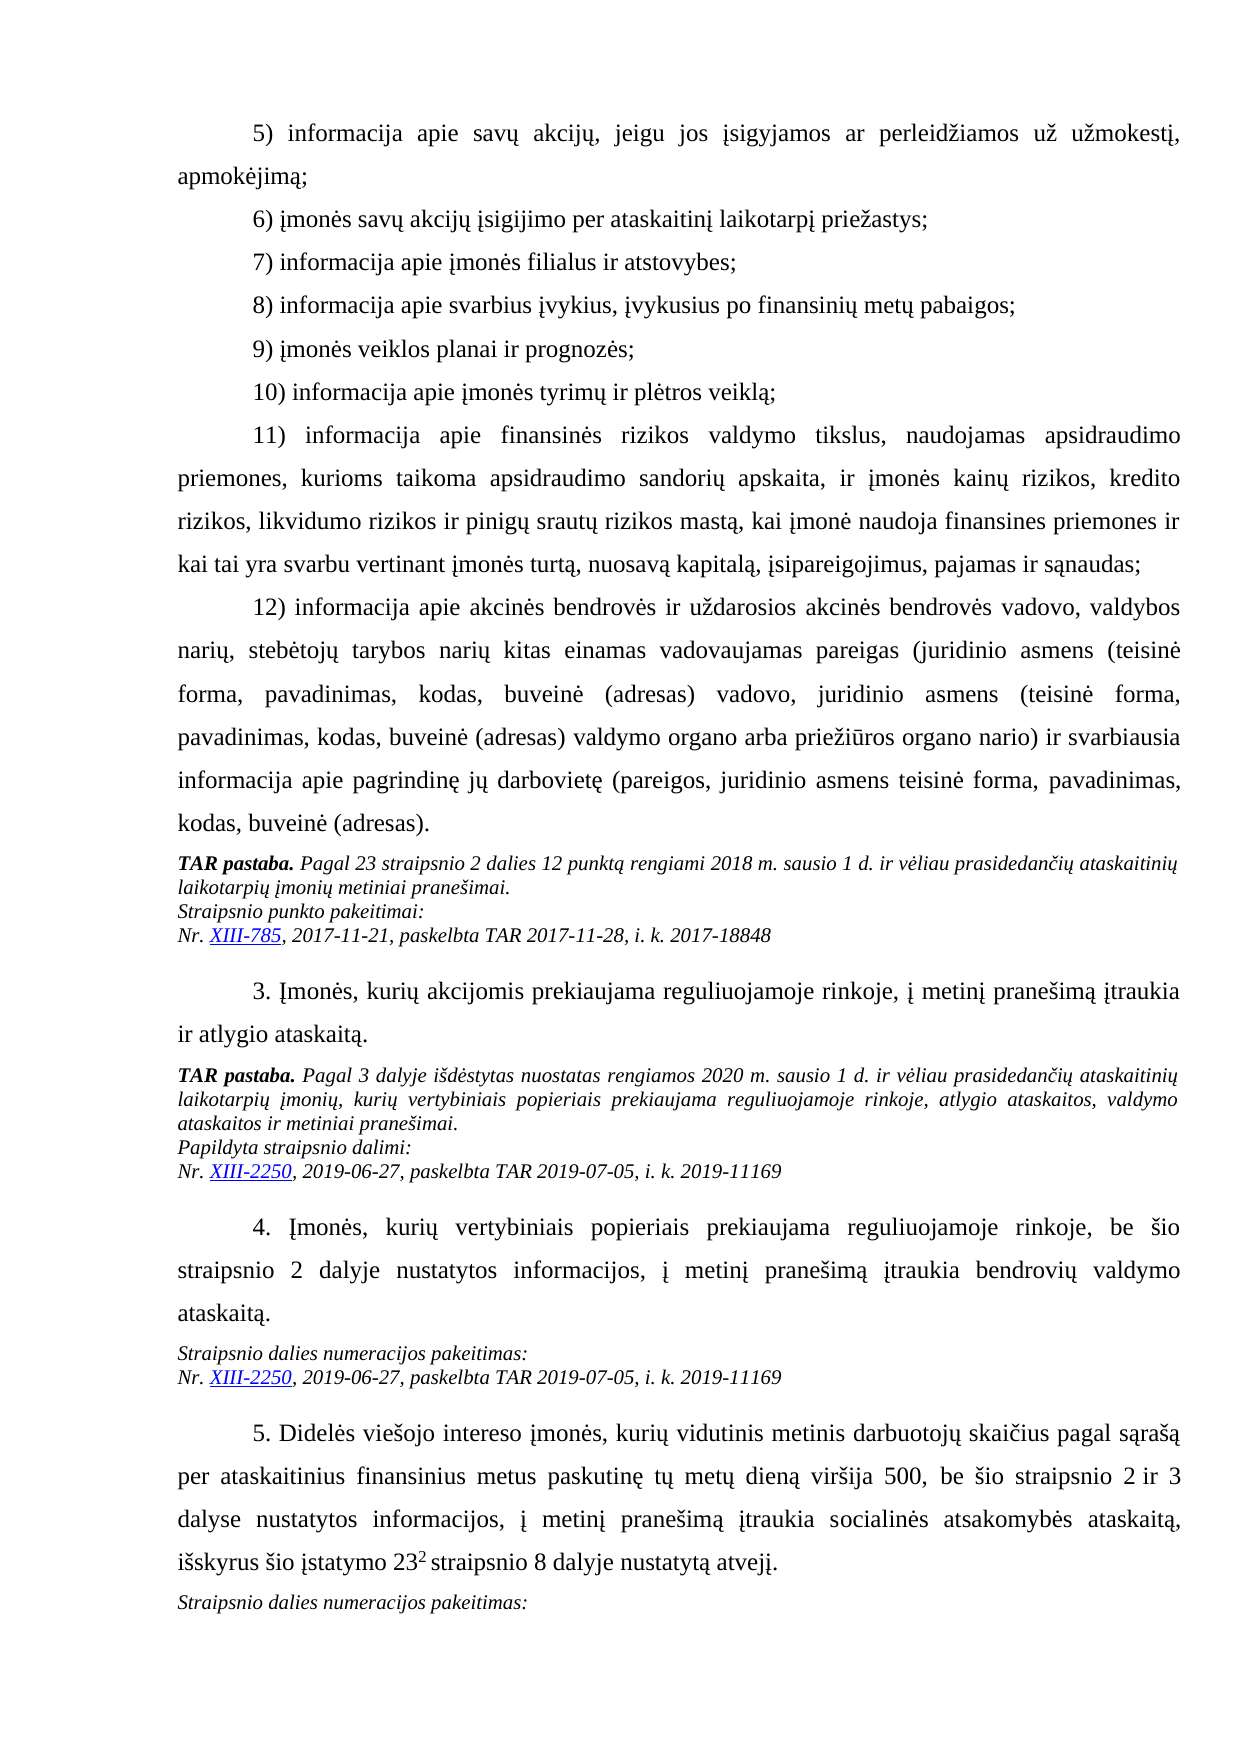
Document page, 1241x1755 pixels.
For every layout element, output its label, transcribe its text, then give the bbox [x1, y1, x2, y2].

text 7) informacija apie įmonės filialus ir atstovybes; [177, 247, 1181, 276]
text 5. Didelės viešojo intereso įmonės, kurių vidutinis metinis darbuotojų skaičius pagal sąrašą per ataskaitinius finansinius metus paskutinę tų metų dieną viršija 500, be šio straipsnio 2 ir 3 dalyse nustatytos informacijos, į metinį pranešimą įtraukia socialinės atsakomybės ataskaitą, išskyrus šio įstatymo 232 straipsnio 8 dalyje nustatytą atvejį. [177, 1418, 1181, 1576]
text Nr. XIII-2250, 2019-06-27, paskelbta TAR 2019-07-05, i. k. 2019-11169 [177, 1365, 1181, 1389]
text Straipsnio dalies numeracijos pakeitimas: [177, 1341, 1181, 1365]
text 9) įmonės veiklos planai ir prognozės; [177, 334, 1181, 362]
text 4. Įmonės, kurių vertybiniais popieriais prekiaujama reguliuojamoje rinkoje, be šio straipsnio 2 dalyje nustatytos informacijos, į metinį pranešimą įtraukia bendrovių valdymo ataskaitą. [177, 1212, 1181, 1327]
text TAR pastaba. Pagal 3 dalyje išdėstytas nuostatas rengiamos 2020 m. sausio 1 d. ir vėliau prasidedančių ataskaitinių laikotarpių įmonių, kurių vertybiniais popieriais prekiaujama reguliuojamoje rinkoje, atlygio ataskaitos, valdymo ataskaitos ir metiniai pranešimai. [177, 1062, 1181, 1135]
text 11) informacija apie finansinės rizikos valdymo tikslus, naudojamas apsidraudimo priemones, kurioms taikoma apsidraudimo sandorių apskaita, ir įmonės kainų rizikos, kredito rizikos, likvidumo rizikos ir pinigų srautų rizikos mastą, kai įmonė naudoja finansines priemones ir kai tai yra svarbu vertinant įmonės turtą, nuosavą kapitalą, įsipareigojimus, pajamas ir sąnaudas; [177, 420, 1181, 578]
text TAR pastaba. Pagal 23 straipsnio 2 dalies 12 punktą rengiami 2018 m. sausio 1 d. ir vėliau prasidedančių ataskaitinių laikotarpių įmonių metiniai pranešimai. [177, 851, 1181, 899]
text Nr. XIII-785, 2017-11-21, paskelbta TAR 2017-11-28, i. k. 2017-18848 [177, 923, 1181, 947]
text 6) įmonės savų akcijų įsigijimo per ataskaitinį laikotarpį priežastys; [177, 204, 1181, 233]
text 10) informacija apie įmonės tyrimų ir plėtros veiklą; [177, 377, 1181, 406]
text Nr. XIII-2250, 2019-06-27, paskelbta TAR 2019-07-05, i. k. 2019-11169 [177, 1159, 1181, 1183]
text 3. Įmonės, kurių akcijomis prekiaujama reguliuojamoje rinkoje, į metinį pranešimą įtraukia ir atlygio ataskaitą. [177, 976, 1181, 1048]
text Papildyta straipsnio dalimi: [177, 1135, 1181, 1159]
text Straipsnio dalies numeracijos pakeitimas: [177, 1590, 1181, 1614]
text 5) informacija apie savų akcijų, jeigu jos įsigyjamos ar perleidžiamos už užmokestį, apmokėjimą; [177, 118, 1181, 190]
text 8) informacija apie svarbius įvykius, įvykusius po finansinių metų pabaigos; [177, 291, 1181, 319]
text Straipsnio punkto pakeitimai: [177, 899, 1181, 923]
text 12) informacija apie akcinės bendrovės ir uždarosios akcinės bendrovės vadovo, valdybos narių, stebėtojų tarybos narių kitas einamas vadovaujamas pareigas (juridinio asmens (teisinė forma, pavadinimas, kodas, buveinė (adresas) vadovo, juridinio asmens (teisinė forma, pavadinimas, kodas, buveinė (adresas) valdymo organo arba priežiūros organo nario) ir svarbiausia informacija apie pagrindinę jų darbovietę (pareigos, juridinio asmens teisinė forma, pavadinimas, kodas, buveinė (adresas). [177, 592, 1181, 837]
